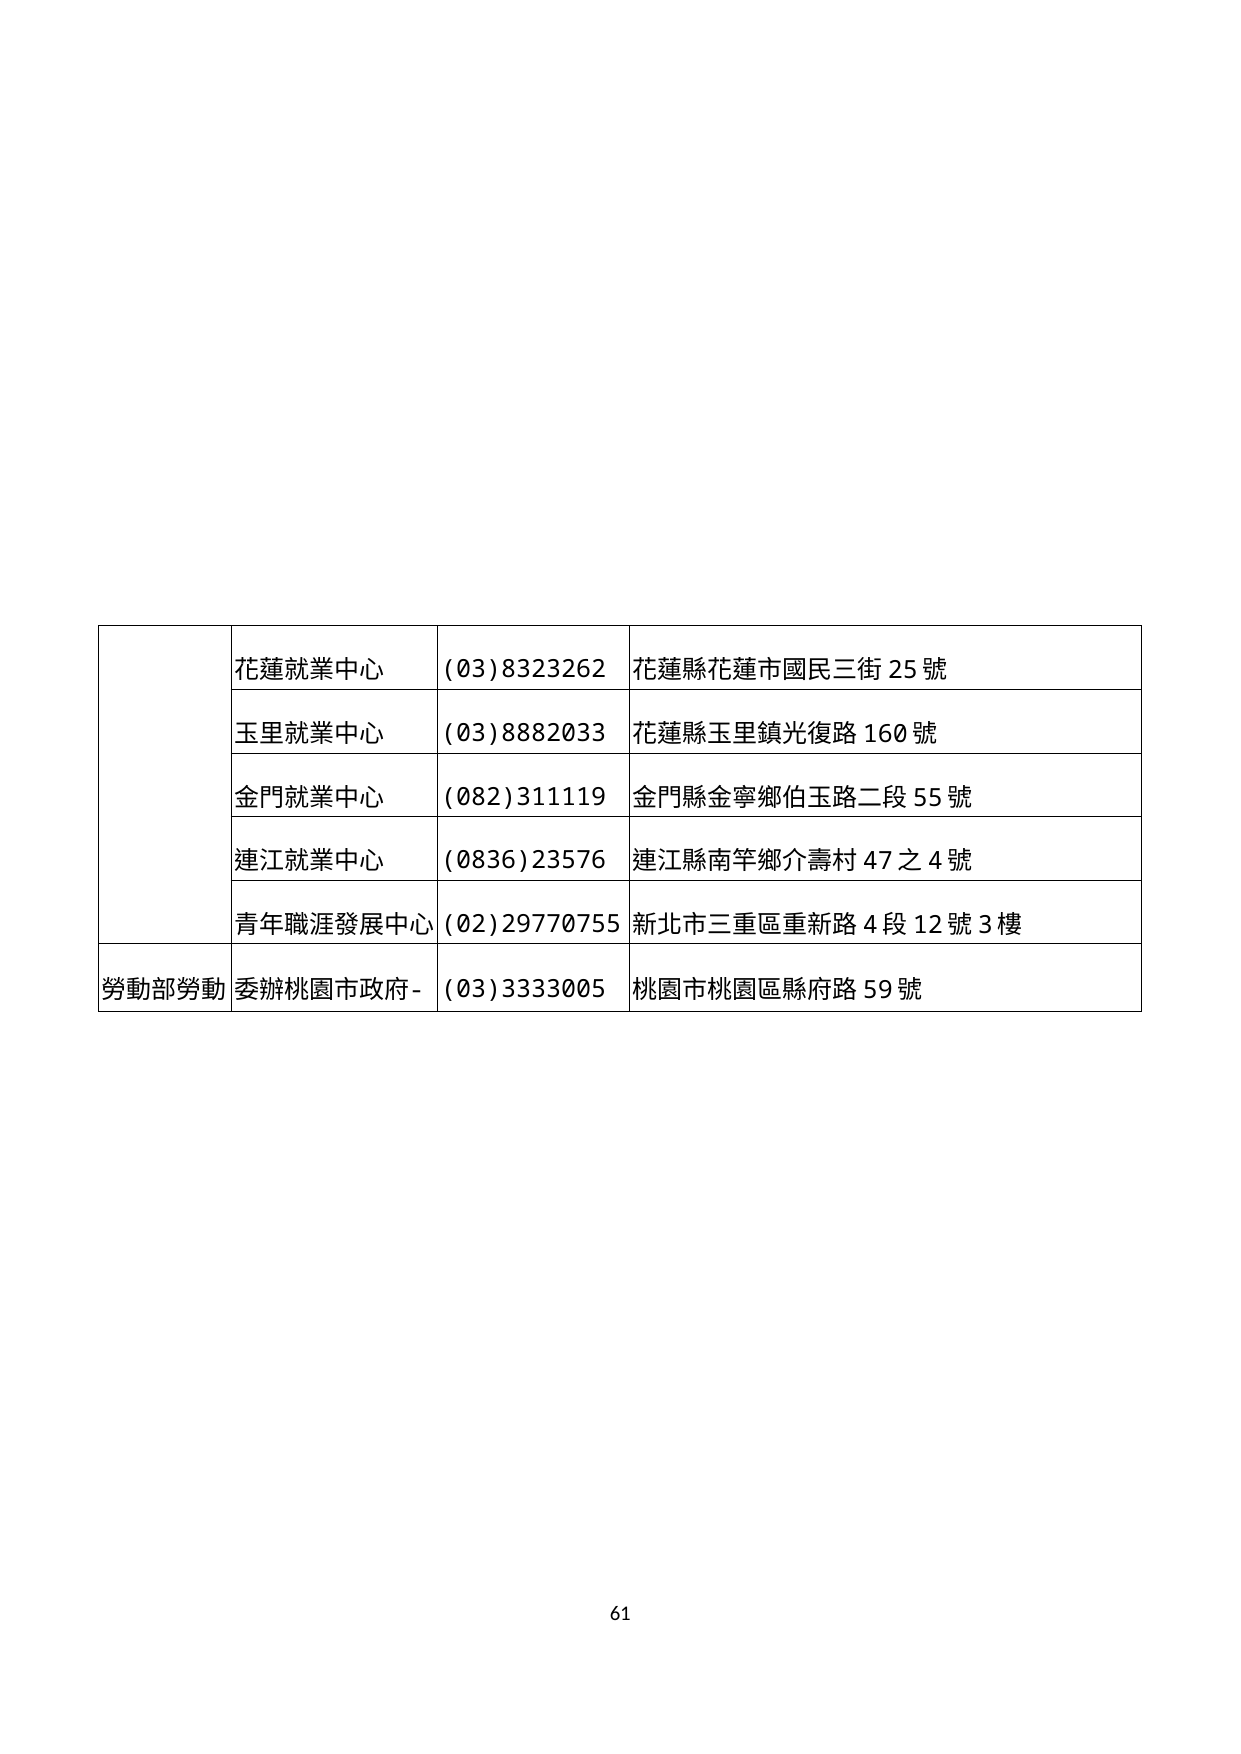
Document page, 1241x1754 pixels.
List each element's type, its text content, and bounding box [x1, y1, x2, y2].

table_cell 金門縣金寧鄉伯玉路二段55號 [630, 754, 1141, 816]
table_cell (03)8882033 [438, 690, 629, 752]
table_cell 連江縣南竿鄉介壽村47之4號 [630, 817, 1141, 879]
table_cell 勞動部勞動 [99, 944, 231, 1011]
table_cell 花蓮縣玉里鎮光復路160號 [630, 690, 1141, 752]
table_cell 青年職涯發展中心 [232, 881, 437, 943]
table_cell (02)29770755 [438, 881, 629, 943]
table_cell [99, 626, 231, 943]
table_cell 花蓮就業中心 [232, 626, 437, 689]
table_cell 金門就業中心 [232, 754, 437, 816]
table_cell 桃園市桃園區縣府路59號 [630, 944, 1141, 1011]
table_cell (082)311119 [438, 754, 629, 816]
table_cell 花蓮縣花蓮市國民三街25號 [630, 626, 1141, 689]
table_cell 新北市三重區重新路4段12號3樓 [630, 881, 1141, 943]
table_cell 委辦桃園市政府- [232, 944, 437, 1011]
table_cell 玉里就業中心 [232, 690, 437, 752]
table_cell 連江就業中心 [232, 817, 437, 879]
table_cell (0836)23576 [438, 817, 629, 879]
table_cell (03)3333005 [438, 944, 629, 1011]
table_cell (03)8323262 [438, 626, 629, 689]
